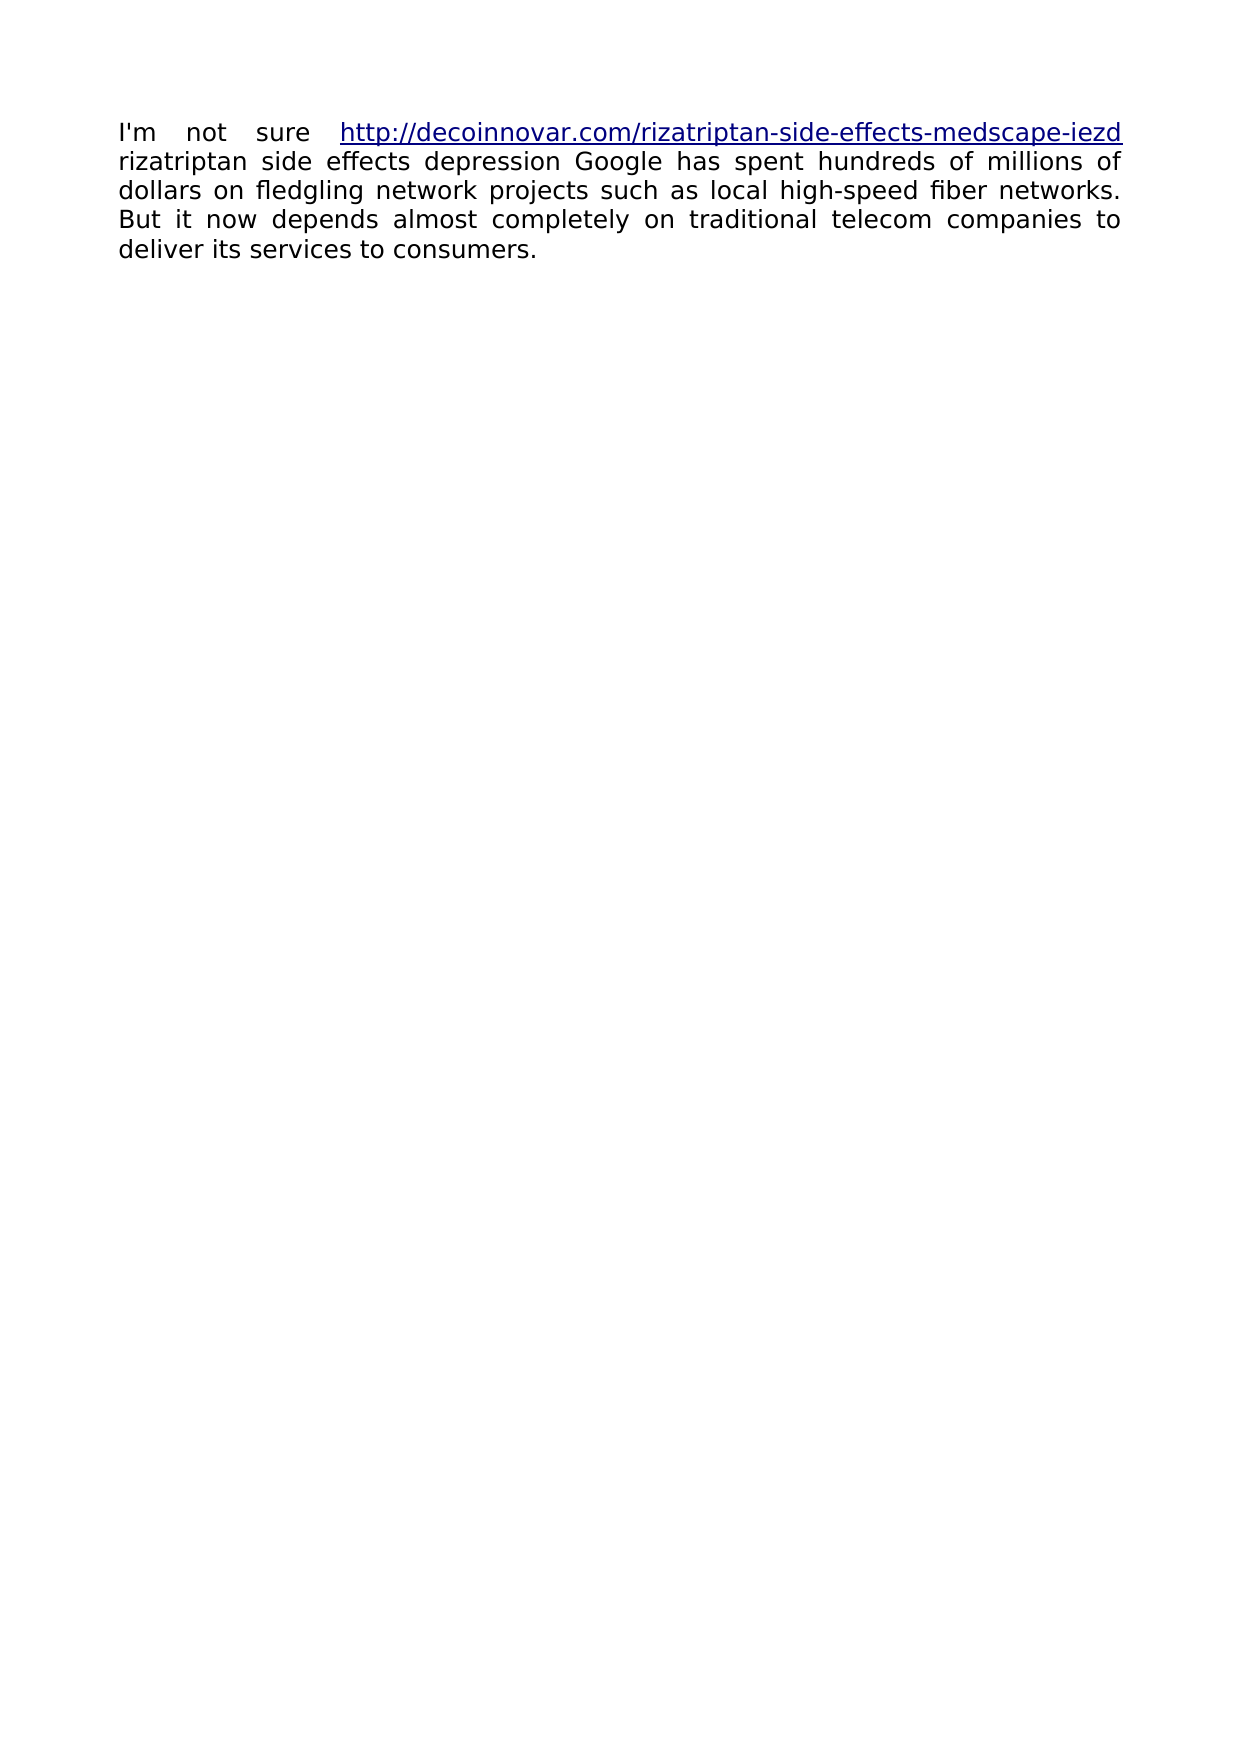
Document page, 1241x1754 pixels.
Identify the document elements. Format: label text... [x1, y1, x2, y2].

text I'm not sure http://decoinnovar.com/rizatriptan-side-effects-medscape-iezd rizatriptan side effects depression Google has spent hundreds of millions of dollars on fledgling network projects such as local high-speed fiber networks. But it now depends almost completely on traditional telecom companies to deliver its services to consumers. [118, 118, 1122, 264]
